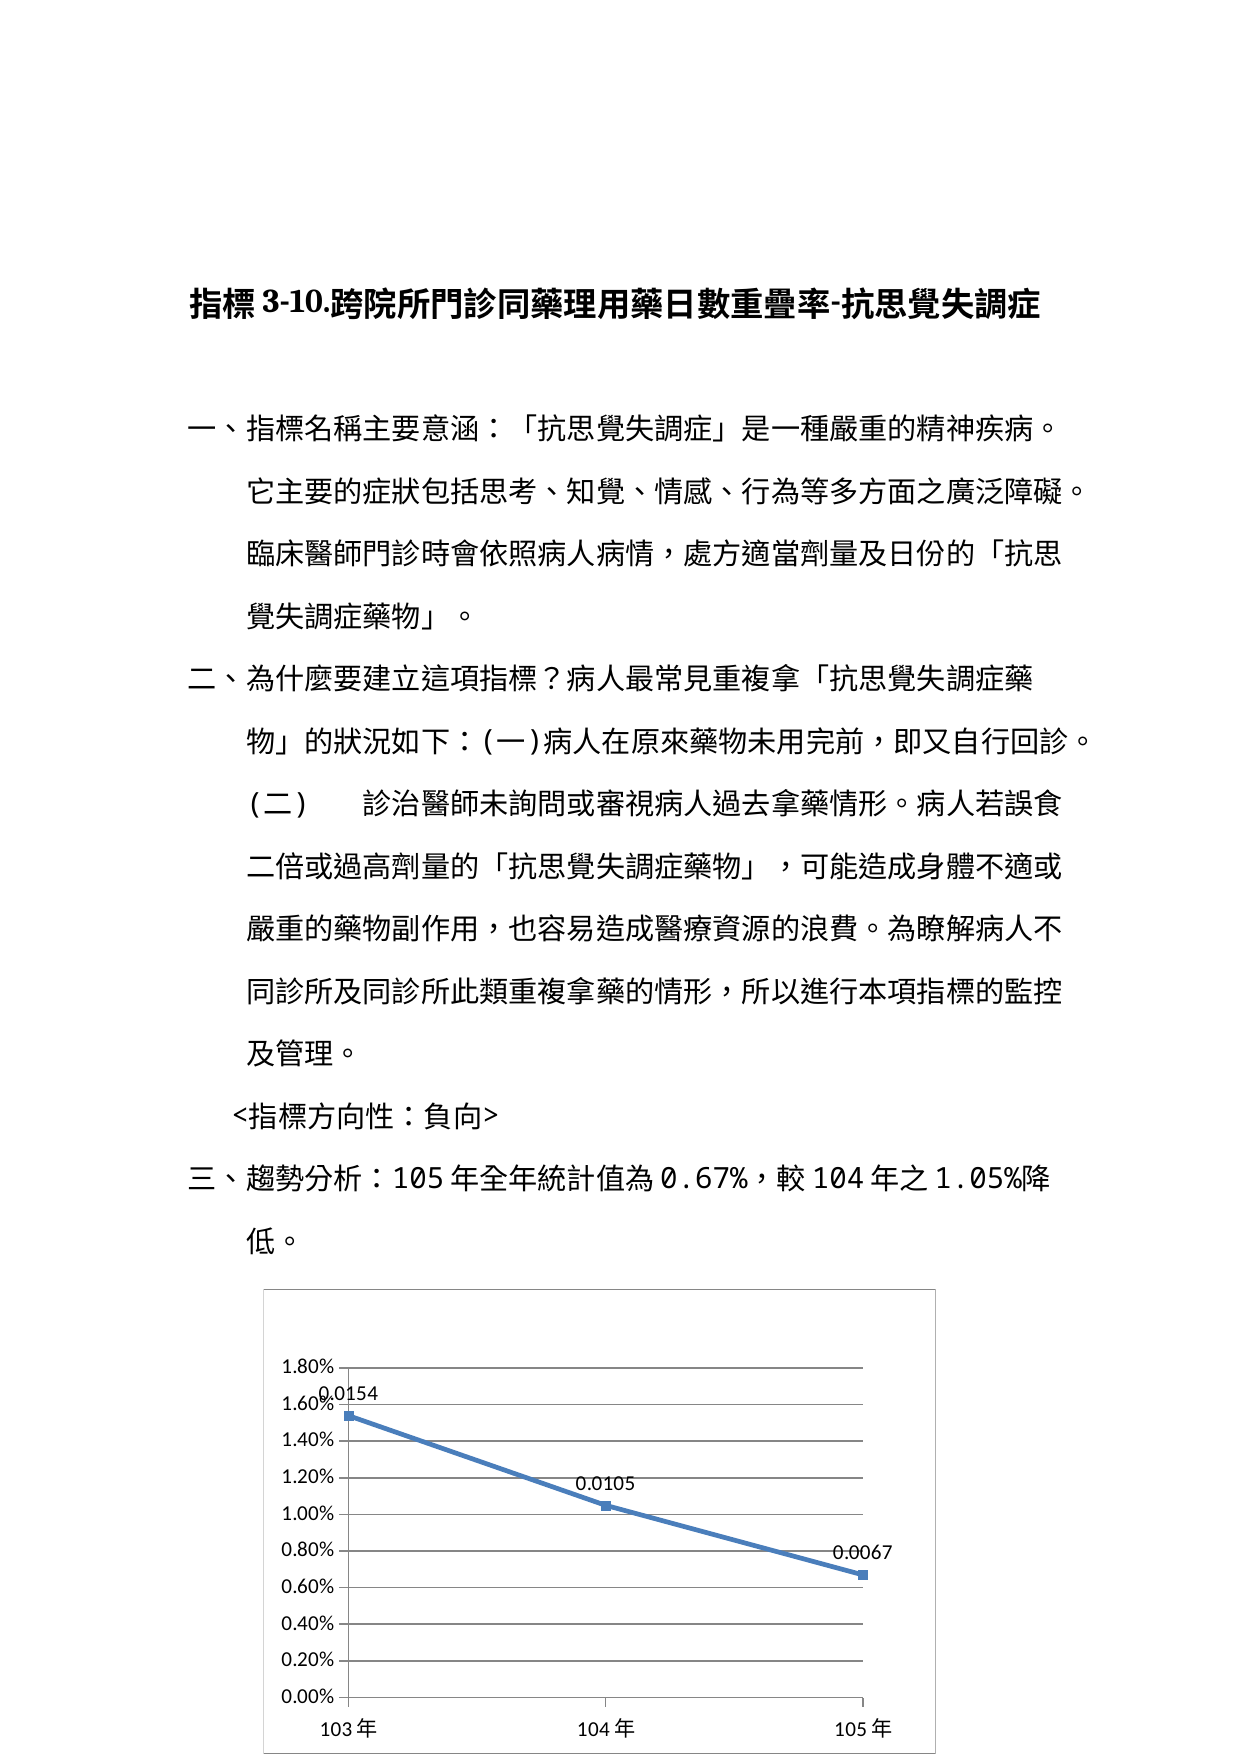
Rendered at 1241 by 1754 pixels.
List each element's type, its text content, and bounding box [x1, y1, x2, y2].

text <指標方向性：負向> [202, 1073, 1078, 1135]
table_header 指標3-10.跨院所門診同藥理用藥日數重疊率-抗思覺失調症 [188, 198, 1090, 329]
text 二、為什麼要建立這項指標？病人最常見重複拿「抗思覺失調症藥物」的狀況如下：(一)病人在原來藥物未用完前，即又自行回診。(二) 診治醫師未詢問或審視病人過去拿藥情形。病人若誤食二倍或過高劑量的「抗思覺失調症藥物」，可能造成身體不適或嚴重的藥物副作用，也容易造成醫療資源的浪費。為瞭解病人不同診所及同診所此類重複拿藥的情形，所以進行本項指標的監控及管理。 [187, 635, 1078, 1073]
text 一、指標名稱主要意涵：「抗思覺失調症」是一種嚴重的精神疾病。它主要的症狀包括思考、知覺、情感、行為等多方面之廣泛障礙。臨床醫師門診時會依照病人病情，處方適當劑量及日份的「抗思覺失調症藥物」。 [187, 385, 1078, 635]
text 三、趨勢分析：105年全年統計值為0.67%，較104年之1.05%降低。 [187, 1135, 1078, 1260]
